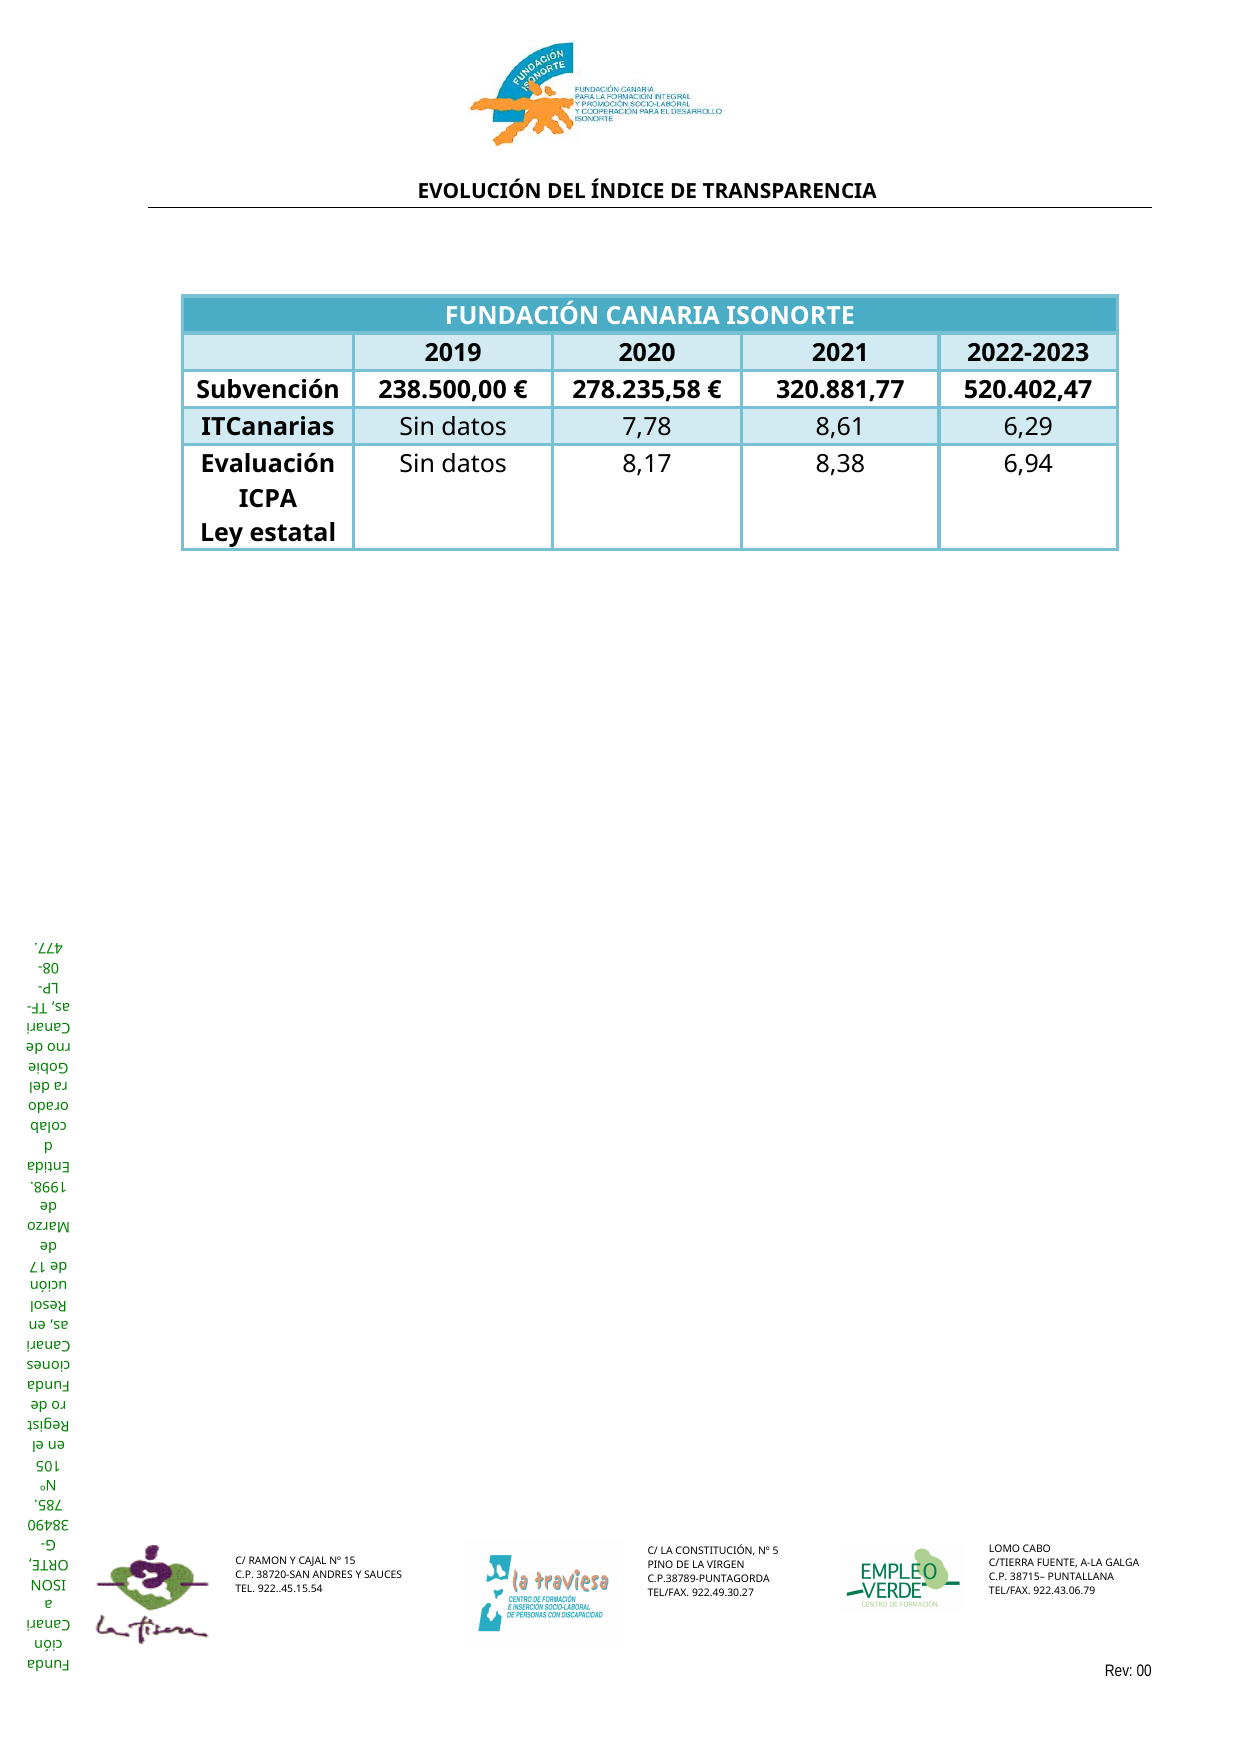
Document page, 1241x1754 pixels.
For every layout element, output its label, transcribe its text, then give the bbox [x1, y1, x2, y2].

table_cell 520.402,47 [941, 372, 1116, 406]
text EVOLUCIÓN DEL ÍNDICE DE TRANSPARENCIA [148, 176, 1152, 207]
table_cell 8,17 [554, 446, 740, 548]
table_cell 238.500,00 € [355, 372, 551, 406]
table_cell Sin datos [355, 409, 551, 443]
table_cell [184, 335, 352, 369]
table_cell 7,78 [554, 409, 740, 443]
table_cell 6,94 [941, 446, 1116, 548]
table_header FUNDACIÓN CANARIA ISONORTE [184, 298, 1116, 331]
table_cell 8,38 [743, 446, 937, 548]
table_cell 320.881,77 [743, 372, 937, 406]
table_cell Evaluación ICPA Ley estatal [184, 446, 352, 548]
table_cell ITCanarias [184, 409, 352, 443]
table_cell Sin datos [355, 446, 551, 548]
table_cell 278.235,58 € [554, 372, 740, 406]
table_cell 2022-2023 [941, 335, 1116, 369]
table_cell 2019 [355, 335, 551, 369]
table_cell 2021 [743, 335, 937, 369]
table_cell Subvención [184, 372, 352, 406]
table_cell 6,29 [941, 409, 1116, 443]
table_cell 2020 [554, 335, 740, 369]
table_cell 8,61 [743, 409, 937, 443]
